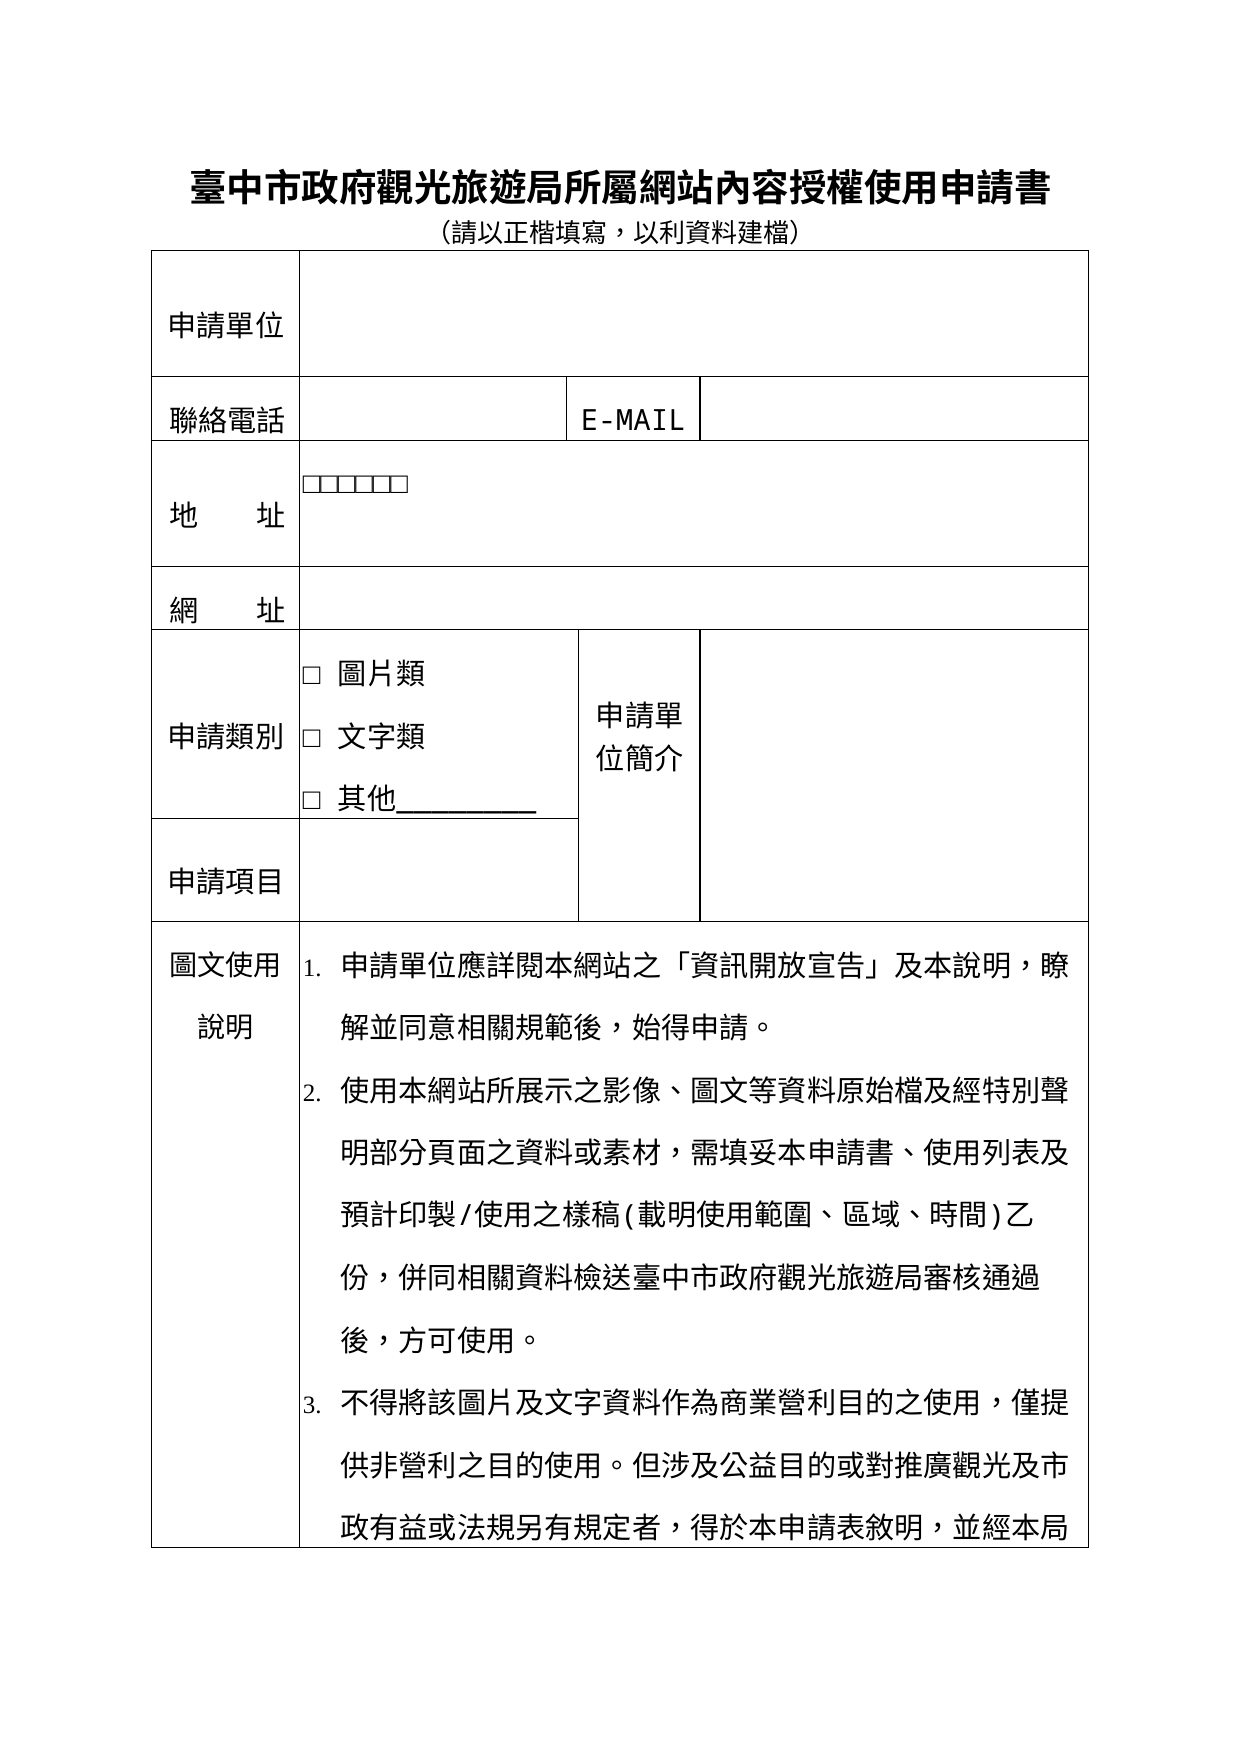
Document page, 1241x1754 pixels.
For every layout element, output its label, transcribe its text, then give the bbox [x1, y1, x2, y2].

table_cell [701, 630, 1088, 921]
text （請以正楷填寫，以利資料建檔） [148, 212, 1092, 250]
table_cell 地 址 [152, 441, 299, 566]
table_cell [300, 567, 1088, 629]
table_cell 網 址 [152, 567, 299, 629]
table_cell 申請類別 [152, 630, 299, 818]
table_cell [300, 819, 578, 921]
table_cell 申請項目 [152, 819, 299, 921]
table_cell 申請單位應詳閱本網站之「資訊開放宣告」及本說明，瞭解並同意相關規範後，始得申請。 使用本網站所展示之影像、圖文等資料原始檔及經特別聲明部分頁面之資料或素材，需填妥本申請書、使用列表及預計印製/使用之樣稿(載明使用範圍、區域、時間)乙份，併同相關資料檢送臺中市政府觀光旅遊局審核通過後，方可使用。 不得將該圖片及文字資料作為商業營利目的之使用，僅提供非營利之目的使用。但涉及公益目的或對推廣觀光及市政有益或法規另有規定者，得於本申請表敘明，並經本局個案同意後授權使用。 申請單位使用時應依著作權法規定註明出處來源:臺中觀光旅遊網/臺中市政府觀光旅遊局網站。 申請單位若違反本件授權範圍及內容，機關得終止使用權，並得依民法、著作權法及相關法律規定請求損害賠償。前項損害賠償包含機關因本件涉訟所支付之律師費用。 [300, 922, 1088, 1547]
table_header [300, 251, 1088, 376]
text 臺中市政府觀光旅遊局所屬網站內容授權使用申請書 [148, 158, 1092, 212]
table_cell 圖文使用 說明 [152, 922, 299, 1547]
table_cell [300, 377, 566, 440]
table_cell 申請單位簡介 [579, 630, 699, 921]
table_cell 聯絡電話 [152, 377, 299, 440]
table_header 申請單位 [152, 251, 299, 376]
table_cell □□□□□□ [300, 441, 1088, 566]
table_cell □ 圖片類 □ 文字類 □ 其他________ [300, 630, 578, 818]
table_cell [701, 377, 1088, 440]
table_cell E-MAIL [567, 377, 699, 440]
